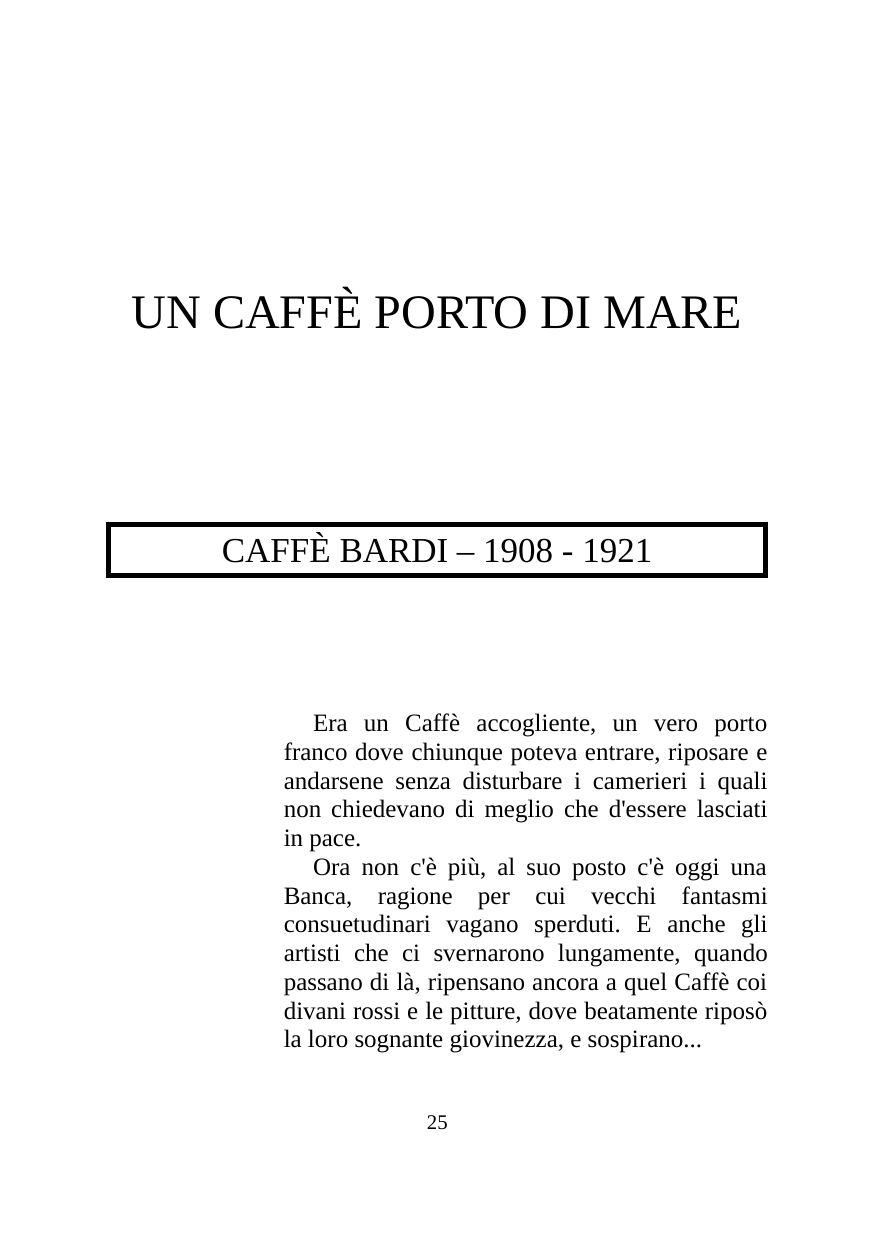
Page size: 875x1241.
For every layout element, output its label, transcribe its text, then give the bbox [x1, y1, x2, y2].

text Ora non c'è più, al suo posto c'è oggi una Banca, ragione per cui vecchi fantasmi consuetudinari vagano sperduti. E anche gli artisti che ci svernarono lungamente, quando passano di là, ripensano ancora a quel Caffè coi divani rossi e le pitture, dove beatamente riposò la loro sognante giovinezza, e sospirano... [283, 852, 768, 1053]
subtitle CAFFÈ BARDI – 1908 - 1921 [111, 527, 763, 573]
text Era un Caffè accogliente, un vero porto franco dove chiunque poteva entrare, riposare e andarsene senza disturbare i camerieri i quali non chiedevano di meglio che d'essere lasciati in pace. [283, 708, 768, 852]
subtitle UN CAFFÈ PORTO DI MARE [106, 283, 768, 339]
